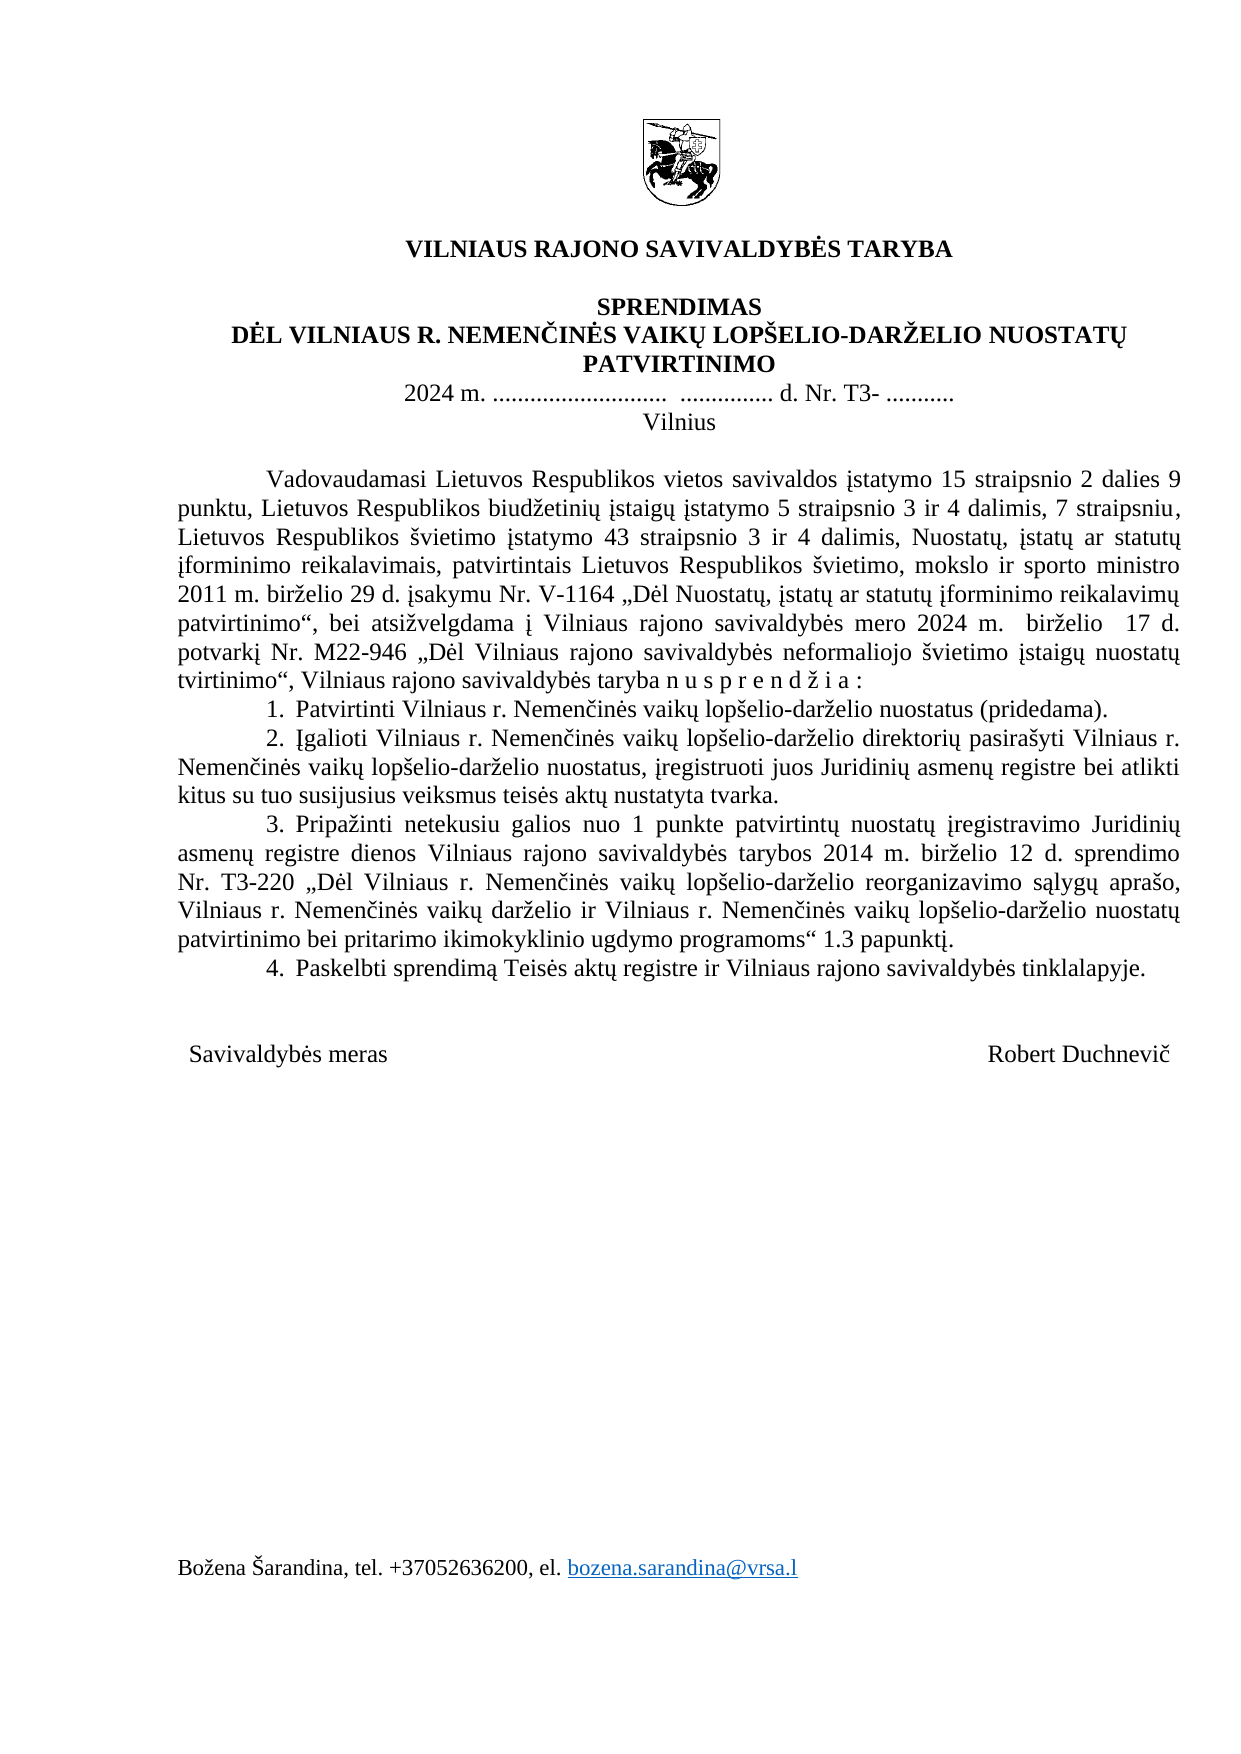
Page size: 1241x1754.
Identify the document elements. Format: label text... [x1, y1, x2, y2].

text 2. Įgalioti Vilniaus r. Nemenčinės vaikų lopšelio-darželio direktorių pasirašyti Vilniaus r. Nemenčinės vaikų lopšelio-darželio nuostatus, įregistruoti juos Juridinių asmenų registre bei atlikti kitus su tuo susijusius veiksmus teisės aktų nustatyta tvarka. [177, 723, 1181, 809]
text Vilnius [177, 407, 1181, 436]
text Božena Šarandina, tel. +37052636200, el. bozena.sarandina@vrsa.l [177, 1554, 1181, 1580]
text 4. Paskelbti sprendimą Teisės aktų registre ir Vilniaus rajono savivaldybės tinklalapyje. [177, 953, 1181, 982]
text SPRENDIMAS [177, 292, 1181, 321]
text Vadovaudamasi Lietuvos Respublikos vietos savivaldos įstatymo 15 straipsnio 2 dalies 9 punktu, Lietuvos Respublikos biudžetinių įstaigų įstatymo 5 straipsnio 3 ir 4 dalimis, 7 straipsniu, Lietuvos Respublikos švietimo įstatymo 43 straipsnio 3 ir 4 dalimis, Nuostatų, įstatų ar statutų įforminimo reikalavimais, patvirtintais Lietuvos Respublikos švietimo, mokslo ir sporto ministro 2011 m. birželio 29 d. įsakymu Nr. V-1164 „Dėl Nuostatų, įstatų ar statutų įforminimo reikalavimų patvirtinimo“, bei atsižvelgdama į Vilniaus rajono savivaldybės mero 2024 m. birželio 17 d. potvarkį Nr. M22-946 „Dėl Vilniaus rajono savivaldybės neformaliojo švietimo įstaigų nuostatų tvirtinimo“, Vilniaus rajono savivaldybės taryba nusprendžia: [177, 464, 1181, 694]
text 3. Pripažinti netekusiu galios nuo 1 punkte patvirtintų nuostatų įregistravimo Juridinių asmenų registre dienos Vilniaus rajono savivaldybės tarybos 2014 m. birželio 12 d. sprendimo Nr. T3-220 „Dėl Vilniaus r. Nemenčinės vaikų lopšelio-darželio reorganizavimo sąlygų aprašo, Vilniaus r. Nemenčinės vaikų darželio ir Vilniaus r. Nemenčinės vaikų lopšelio-darželio nuostatų patvirtinimo bei pritarimo ikimokyklinio ugdymo programoms“ 1.3 papunktį. [177, 809, 1181, 953]
table_header Robert Duchnevič [680, 1039, 1181, 1068]
text VILNIAUS RAJONO SAVIVALDYBĖS TARYBA [177, 234, 1181, 263]
text 2024 m. ............................ ............... d. Nr. T3- ........... [177, 378, 1181, 407]
table_header Savivaldybės meras [177, 1039, 679, 1068]
text DĖL VILNIAUS R. NEMENČINĖS VAIKŲ LOPŠELIO-DARŽELIO NUOSTATŲ PATVIRTINIMO [177, 321, 1181, 378]
text 1. Patvirtinti Vilniaus r. Nemenčinės vaikų lopšelio-darželio nuostatus (pridedama). [177, 694, 1181, 723]
